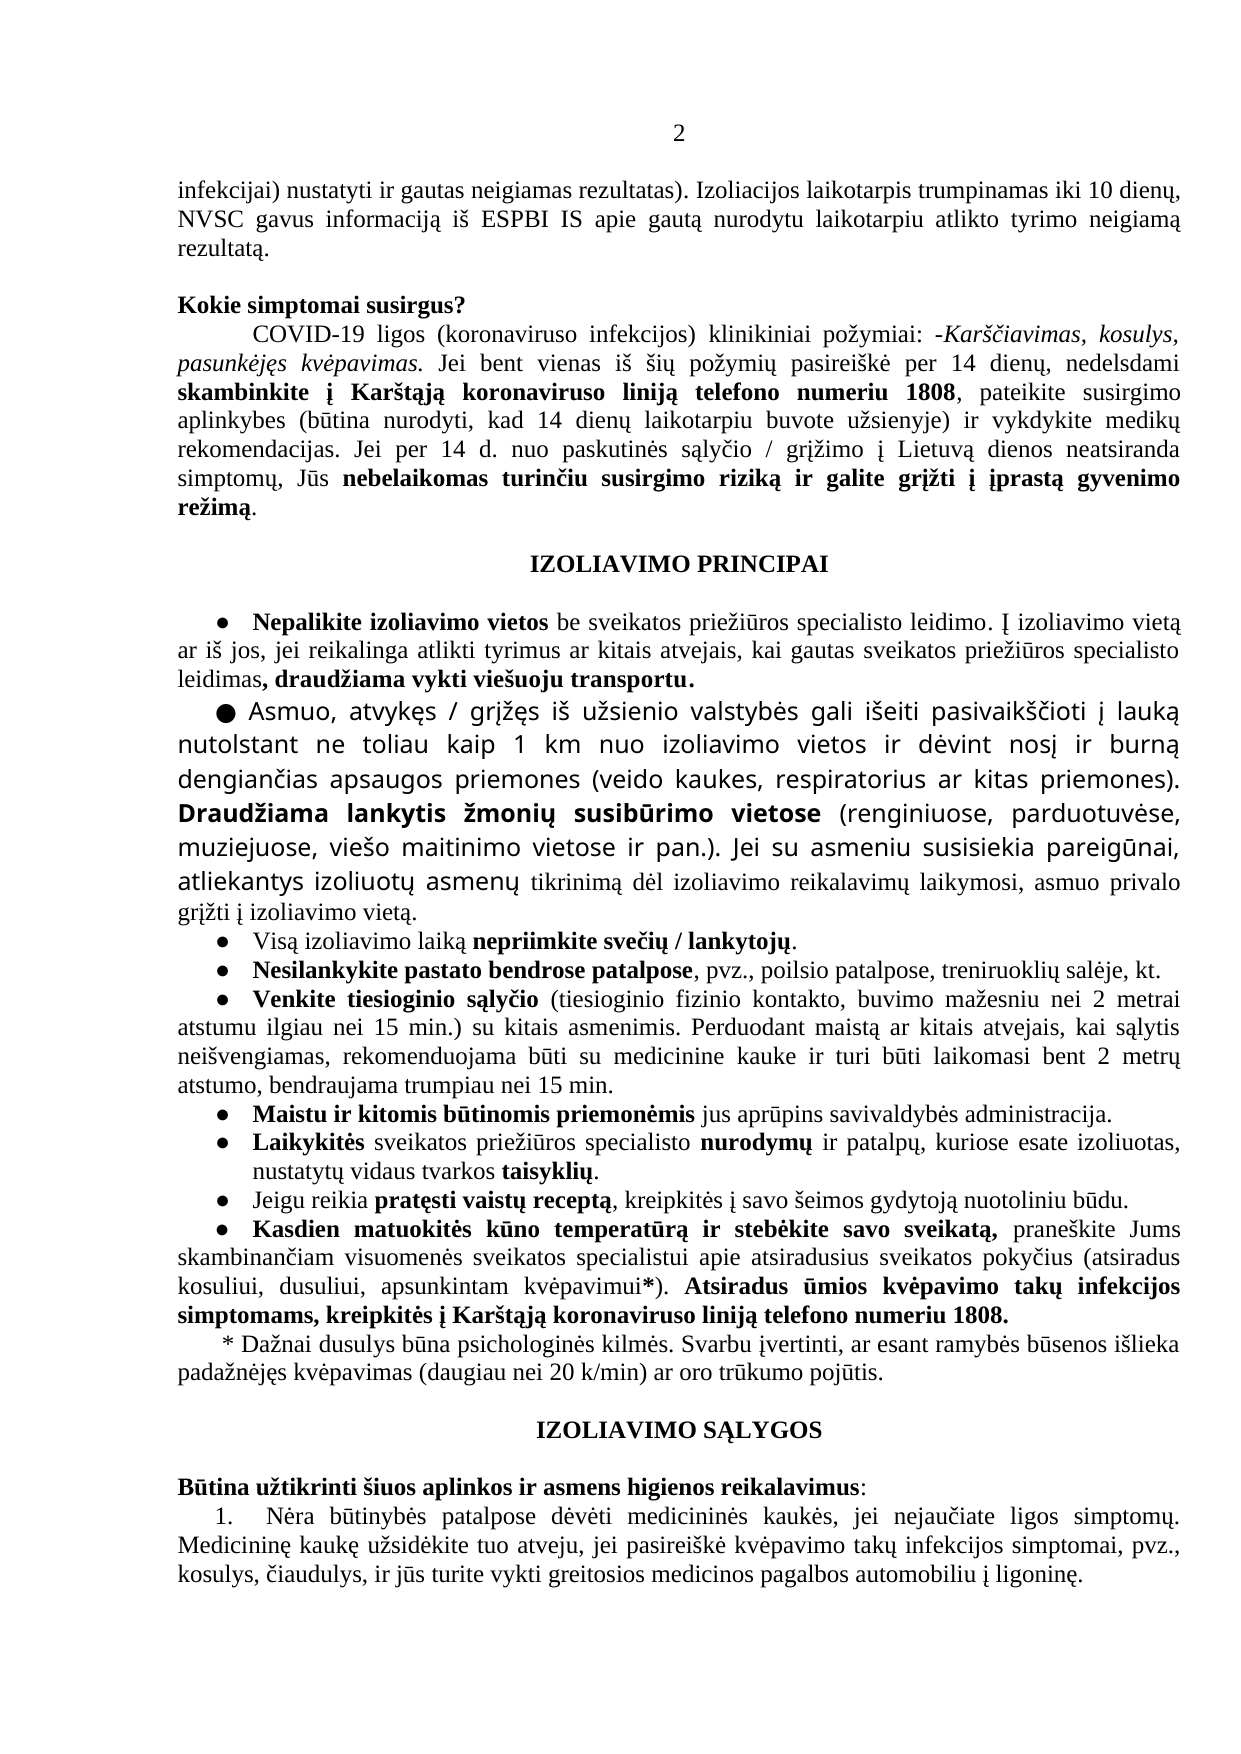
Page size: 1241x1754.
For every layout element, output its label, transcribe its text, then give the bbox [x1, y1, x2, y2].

text ● Jeigu reikia pratęsti vaistų receptą, kreipkitės į savo šeimos gydytoją nuotoliniu būdu. [215, 1185, 1181, 1214]
text * Dažnai dusulys būna psichologinės kilmės. Svarbu įvertinti, ar esant ramybės būsenos išlieka padažnėjęs kvėpavimas (daugiau nei 20 k/min) ar oro trūkumo pojūtis. [177, 1329, 1181, 1386]
text ● Maistu ir kitomis būtinomis priemonėmis jus aprūpins savivaldybės administracija. [177, 1099, 1181, 1127]
text ● Kasdien matuokitės kūno temperatūrą ir stebėkite savo sveikatą, praneškite Jums skambinančiam visuomenės sveikatos specialistui apie atsiradusius sveikatos pokyčius (atsiradus kosuliui, dusuliui, apsunkintam kvėpavimui*). Atsiradus ūmios kvėpavimo takų infekcijos simptomams, kreipkitės į Karštąją koronaviruso liniją telefono numeriu 1808. [177, 1214, 1181, 1329]
text 1. Nėra būtinybės patalpose dėvėti medicininės kaukės, jei nejaučiate ligos simptomų. Medicininę kaukę užsidėkite tuo atveju, jei pasireiškė kvėpavimo takų infekcijos simptomai, pvz., kosulys, čiaudulys, ir jūs turite vykti greitosios medicinos pagalbos automobiliu į ligoninę. [177, 1501, 1181, 1587]
text ● Nesilankykite pastato bendrose patalpose, pvz., poilsio patalpose, treniruoklių salėje, kt. [177, 955, 1181, 984]
text infekcijai) nustatyti ir gautas neigiamas rezultatas). Izoliacijos laikotarpis trumpinamas iki 10 dienų, NVSC gavus informaciją iš ESPBI IS apie gautą nurodytu laikotarpiu atlikto tyrimo neigiamą rezultatą. [177, 176, 1181, 262]
text Kokie simptomai susirgus? [177, 291, 1181, 319]
text Būtina užtikrinti šiuos aplinkos ir asmens higienos reikalavimus: [177, 1472, 1181, 1501]
text ● Asmuo, atvykęs / grįžęs iš užsienio valstybės gali išeiti pasivaikščioti į lauką nutolstant ne toliau kaip 1 km nuo izoliavimo vietos ir dėvint nosį ir burną dengiančias apsaugos priemones (veido kaukes, respiratorius ar kitas priemones). Draudžiama lankytis žmonių susibūrimo vietose (renginiuose, parduotuvėse, muziejuose, viešo maitinimo vietose ir pan.). Jei su asmeniu susisiekia pareigūnai, atliekantys izoliuotų asmenų tikrinimą dėl izoliavimo reikalavimų laikymosi, asmuo privalo grįžti į izoliavimo vietą. [177, 693, 1181, 926]
text COVID-19 ligos (koronaviruso infekcijos) klinikiniai požymiai: -Karščiavimas, kosulys, pasunkėjęs kvėpavimas. Jei bent vienas iš šių požymių pasireiškė per 14 dienų, nedelsdami skambinkite į Karštąją koronaviruso liniją telefono numeriu 1808, pateikite susirgimo aplinkybes (būtina nurodyti, kad 14 dienų laikotarpiu buvote užsienyje) ir vykdykite medikų rekomendacijas. Jei per 14 d. nuo paskutinės sąlyčio / grįžimo į Lietuvą dienos neatsiranda simptomų, Jūs nebelaikomas turinčiu susirgimo riziką ir galite grįžti į įprastą gyvenimo režimą. [177, 319, 1181, 521]
text ● Nepalikite izoliavimo vietos be sveikatos priežiūros specialisto leidimo. Į izoliavimo vietą ar iš jos, jei reikalinga atlikti tyrimus ar kitais atvejais, kai gautas sveikatos priežiūros specialisto leidimas, draudžiama vykti viešuoju transportu. [177, 607, 1181, 693]
text ● Venkite tiesioginio sąlyčio (tiesioginio fizinio kontakto, buvimo mažesniu nei 2 metrai atstumu ilgiau nei 15 min.) su kitais asmenimis. Perduodant maistą ar kitais atvejais, kai sąlytis neišvengiamas, rekomenduojama būti su medicinine kauke ir turi būti laikomasi bent 2 metrų atstumo, bendraujama trumpiau nei 15 min. [177, 984, 1181, 1099]
text izoliavimo sąlygos [177, 1415, 1181, 1444]
text ● Laikykitės sveikatos priežiūros specialisto nurodymų ir patalpų, kuriose esate izoliuotas, nustatytų vidaus tvarkos taisyklių. [215, 1127, 1181, 1185]
text ● Visą izoliavimo laiką nepriimkite svečių / lankytojų. [177, 926, 1181, 955]
text izoliavimo PRINCIPAI [177, 549, 1181, 578]
